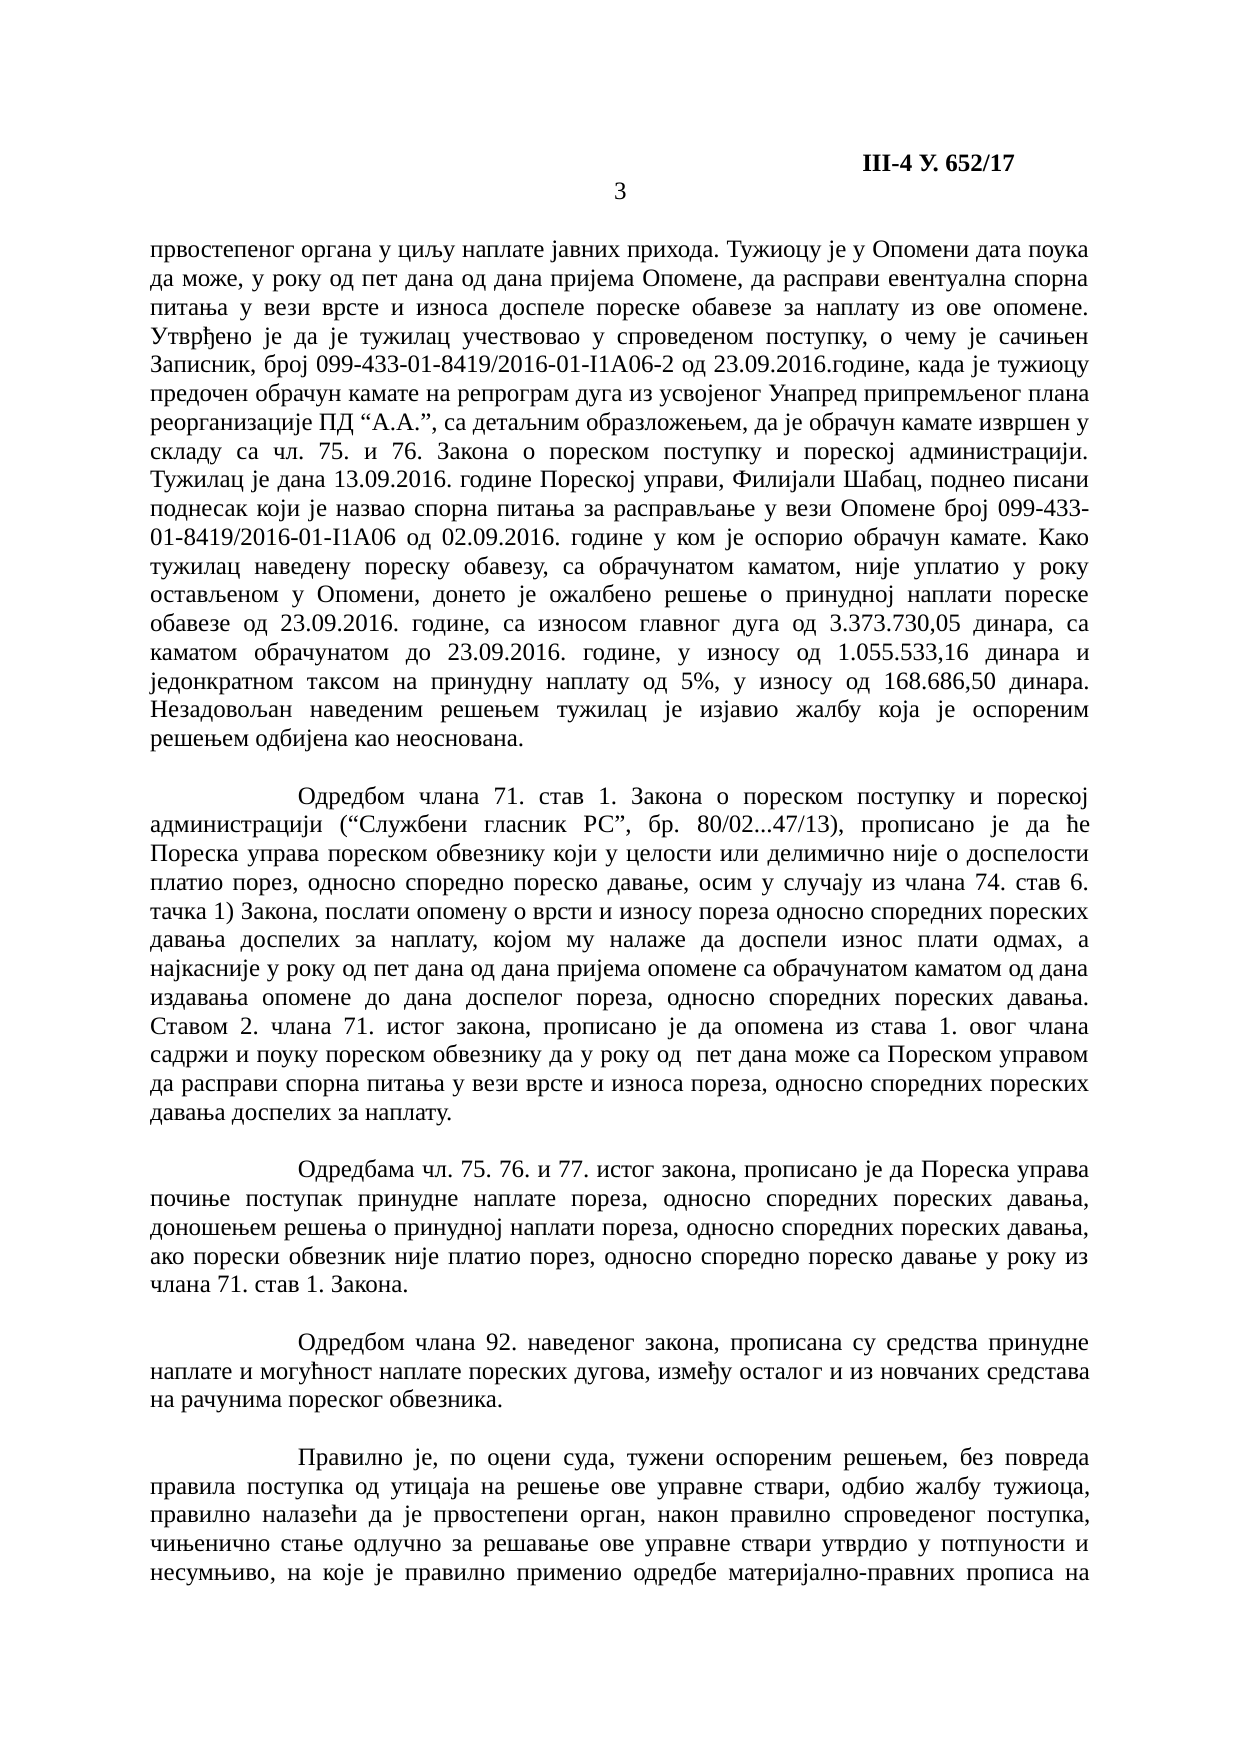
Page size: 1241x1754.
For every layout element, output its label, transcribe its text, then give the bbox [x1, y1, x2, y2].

text Правилно је, по оцени суда, тужени оспореним решењем, без повреда правила поступка од утицаја на решење ове управне ствари, одбио жалбу тужиоца, правилно налазећи да је првостепени орган, након правилно спроведеног поступка, чињенично стање одлучно за решавање ове управне ствари утврдио у потпуности и несумњиво, на које је правилно применио одредбе материјално-правних прописа на [150, 1442, 1090, 1586]
text првостепеног органа у циљу наплате јавних прихода. Тужиоцу је у Опомени дата поука да може, у року од пет дана од дана пријема Опомене, да расправи евентуална спорна питања у вези врсте и износа доспеле пореске обавезе за наплату из ове опомене. Утврђено је да је тужилац учествовао у спроведеном поступку, о чему је сачињен Записник, број 099-433-01-8419/2016-01-I1А06-2 од 23.09.2016.године, када је тужиоцу предочен обрачун камате на репрограм дуга из усвојеног Унапред припремљеног плана реорганизације ПД “А.А.”, са детаљним образложењем, да је обрачун камате извршен у складу са чл. 75. и 76. Закона о пореском поступку и пореској администрацији. Тужилац је дана 13.09.2016. године Пореској управи, Филијали Шабац, поднео писани поднесак који је назвао спорна питања за расправљање у вези Опомене број 099-433-01-8419/2016-01-I1А06 од 02.09.2016. године у ком је оспорио обрачун камате. Како тужилац наведену пореску обавезу, са обрачунатом каматом, није уплатио у року остављеном у Опомени, донето је ожалбено решење о принудној наплати пореске обавезе од 23.09.2016. године, са износом главног дуга од 3.373.730,05 динара, са каматом обрачунатом до 23.09.2016. године, у износу од 1.055.533,16 динара и једонкратном таксом на принудну наплату од 5%, у износу од 168.686,50 динара. Незадовољан наведеним решењем тужилац је изјавио жалбу која је оспореним решењем одбијена као неоснована. [150, 234, 1090, 752]
text Одредбом члана 92. наведеног закона, прописана су средства принудне наплате и могућност наплате пореских дугова, између осталог и из новчаних средстава на рачунима пореског обвезника. [150, 1327, 1090, 1413]
text Одредбама чл. 75. 76. и 77. истог закона, прописано је да Пореска управа почиње поступак принудне наплате пореза, односно споредних пореских давања, доношењем решења о принудној наплати пореза, односно споредних пореских давања, ако порески обвезник није платио порез, односно споредно пореско давање у року из члана 71. став 1. Закона. [150, 1154, 1090, 1298]
text Одредбом члана 71. став 1. Закона о пореском поступку и пореској администрацији (“Службени гласник РС”, бр. 80/02...47/13), прописано је да ће Пореска управа пореском обвезнику који у целости или делимично није о доспелости платио порез, односно споредно пореско давање, осим у случају из члана 74. став 6. тачка 1) Закона, послати опомену о врсти и износу пореза односно споредних пореских давања доспелих за наплату, којом му налаже да доспели износ плати одмах, а најкасније у року од пет дана од дана пријема опомене са обрачунатом каматом од дана издавања опомене до дана доспелог пореза, односно споредних пореских давања. Ставом 2. члана 71. истог закона, прописано је да опомена из става 1. овог члана садржи и поуку пореском обвезнику да у року од пет дана може са Пореском управом да расправи спорна питања у вези врсте и износа пореза, односно споредних пореских давања доспелих за наплату. [150, 781, 1090, 1126]
